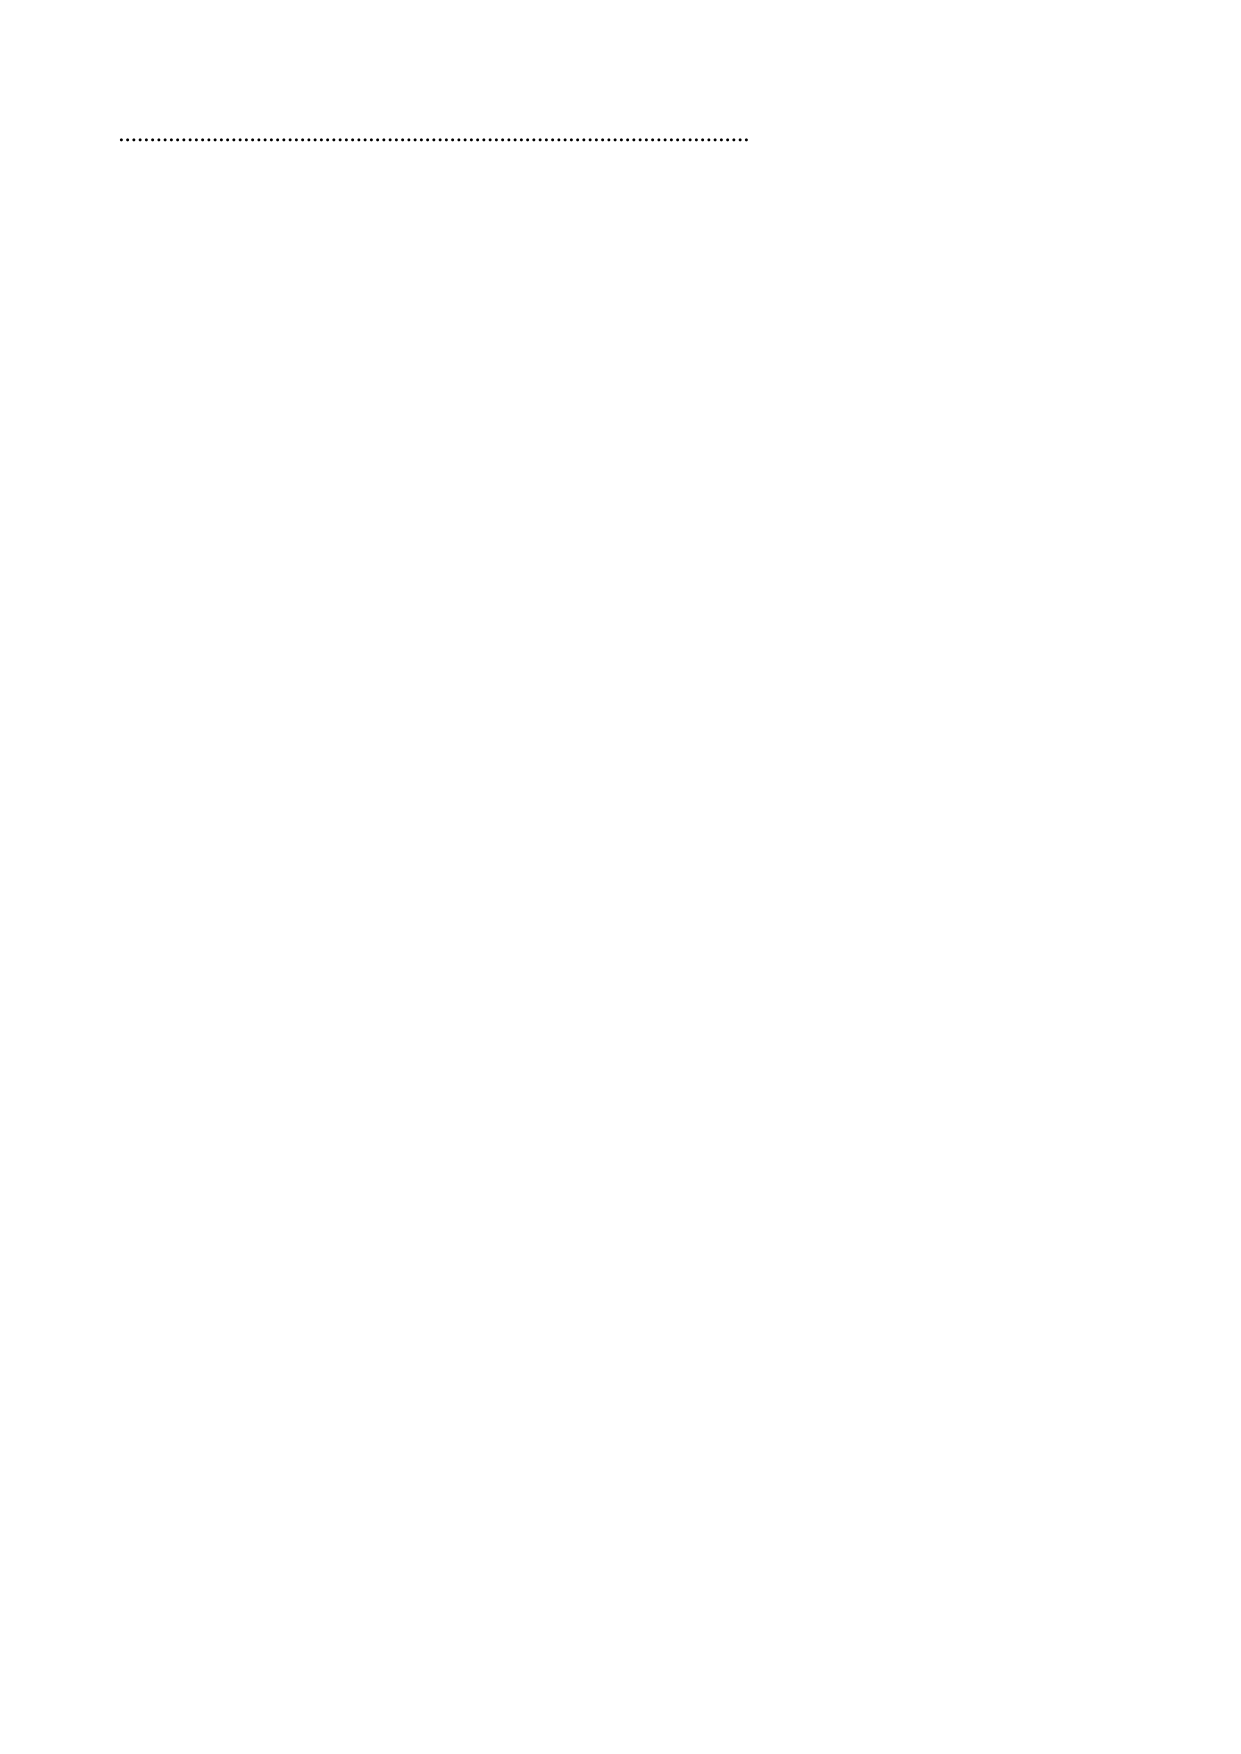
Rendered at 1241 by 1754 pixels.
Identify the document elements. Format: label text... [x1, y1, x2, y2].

text ..................................................................................................... [118, 118, 1122, 147]
